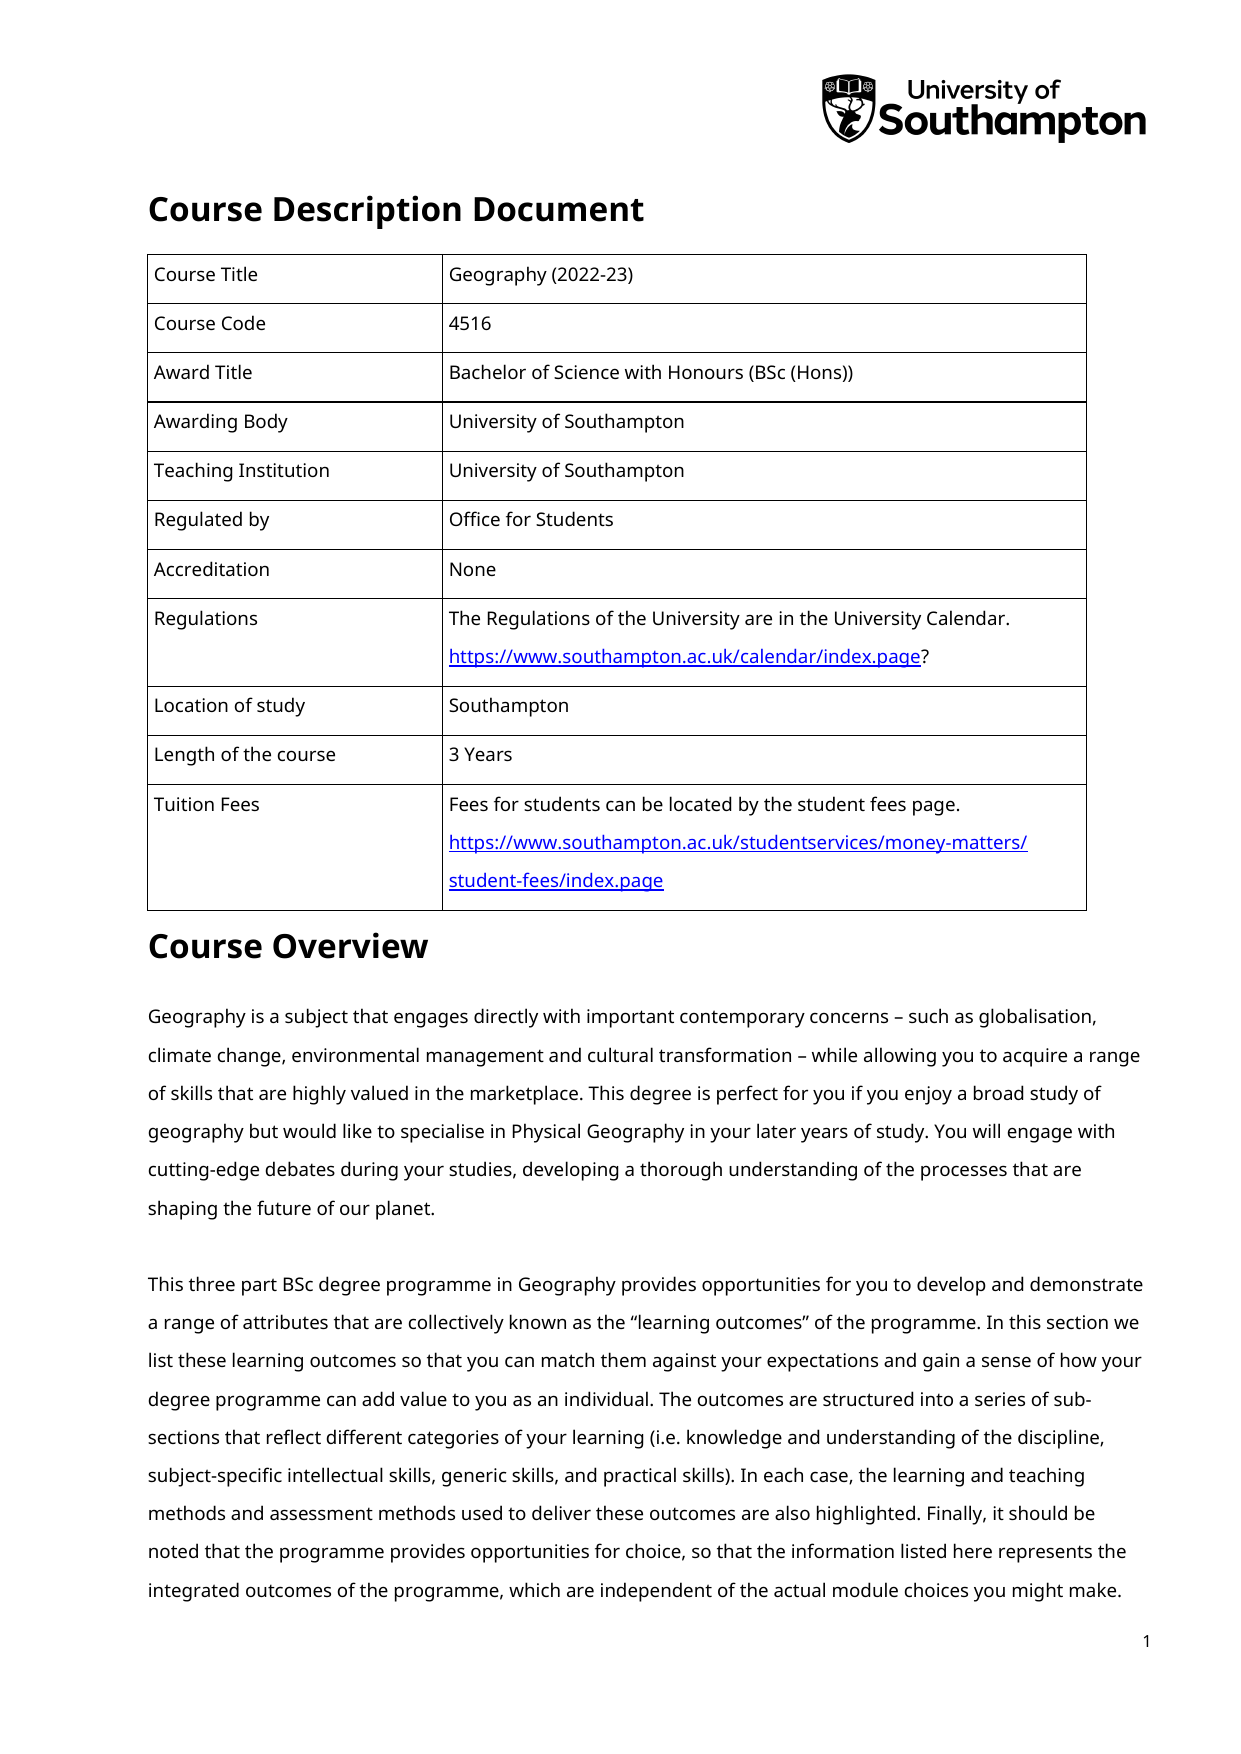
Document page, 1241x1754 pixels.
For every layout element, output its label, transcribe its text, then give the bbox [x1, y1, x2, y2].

table_cell 3 Years [443, 736, 1086, 784]
table_cell Accreditation [148, 550, 442, 598]
table_cell Tuition Fees [148, 785, 442, 909]
table_cell None [443, 550, 1086, 598]
subtitle Course Description Document [148, 186, 1152, 231]
table_cell Length of the course [148, 736, 442, 784]
table_cell Teaching Institution [148, 452, 442, 500]
table_cell Office for Students [443, 501, 1086, 549]
table_cell Awarding Body [148, 403, 442, 451]
subtitle Course Overview [148, 923, 1152, 968]
table_cell Fees for students can be located by the student fees page. https://www.southampton.ac.uk/studentservices/money-matters/student-fees/index.page [443, 785, 1086, 909]
table_header Geography (2022-23) [443, 255, 1086, 303]
table_cell Location of study [148, 687, 442, 735]
table_cell Regulations [148, 599, 442, 686]
table_cell Course Code [148, 304, 442, 352]
table_cell University of Southampton [443, 403, 1086, 451]
text Geography is a subject that engages directly with important contemporary concerns – such as globalisation, climate change, environmental management and cultural transformation – while allowing you to acquire a range of skills that are highly valued in the marketplace. This degree is perfect for you if you enjoy a broad study of geography but would like to specialise in Physical Geography in your later years of study. You will engage with cutting-edge debates during your studies, developing a thorough understanding of the processes that are shaping the future of our planet. This three part BSc degree programme in Geography provides opportunities for you to develop and demonstrate a range of attributes that are collectively known as the “learning outcomes” of the programme. In this section we list these learning outcomes so that you can match them against your expectations and gain a sense of how your degree programme can add value to you as an individual. The outcomes are structured into a series of sub-sections that reflect different categories of your learning (i.e. knowledge and understanding of the discipline, subject-specific intellectual skills, generic skills, and practical skills). In each case, the learning and teaching methods and assessment methods used to deliver these outcomes are also highlighted. Finally, it should be noted that the programme provides opportunities for choice, so that the information listed here represents the integrated outcomes of the programme, which are independent of the actual module choices you might make. [148, 1004, 1145, 1603]
table_cell The Regulations of the University are in the University Calendar. https://www.southampton.ac.uk/calendar/index.page? [443, 599, 1086, 686]
table_cell Southampton [443, 687, 1086, 735]
table_header Course Title [148, 255, 442, 303]
table_cell Regulated by [148, 501, 442, 549]
table_cell Bachelor of Science with Honours (BSc (Hons)) [443, 353, 1086, 401]
table_cell Award Title [148, 353, 442, 401]
table_cell University of Southampton [443, 452, 1086, 500]
table_cell 4516 [443, 304, 1086, 352]
